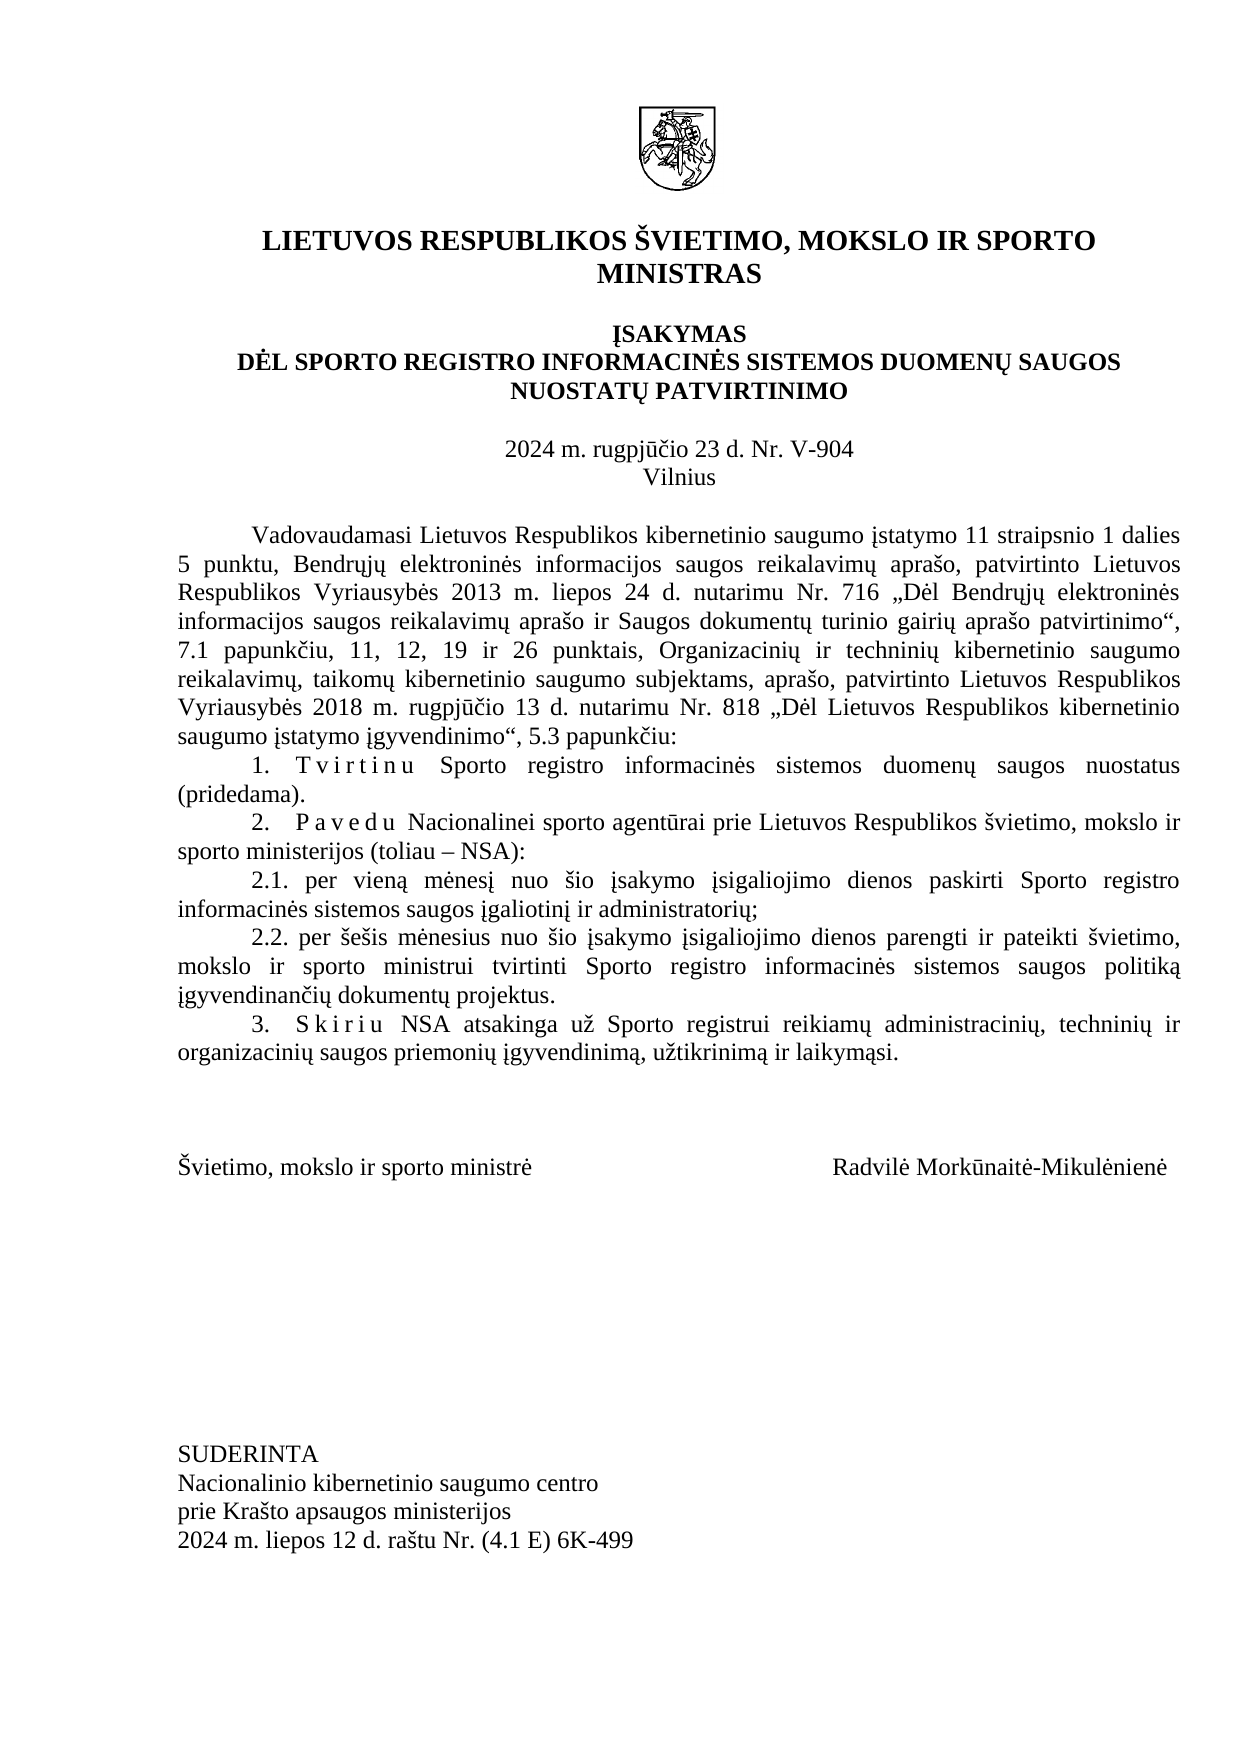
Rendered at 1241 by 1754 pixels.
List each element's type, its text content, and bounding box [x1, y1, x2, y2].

text Vadovaudamasi Lietuvos Respublikos kibernetinio saugumo įstatymo 11 straipsnio 1 dalies 5 punktu, Bendrųjų elektroninės informacijos saugos reikalavimų aprašo, patvirtinto Lietuvos Respublikos Vyriausybės 2013 m. liepos 24 d. nutarimu Nr. 716 „Dėl Bendrųjų elektroninės informacijos saugos reikalavimų aprašo ir Saugos dokumentų turinio gairių aprašo patvirtinimo“, 7.1 papunkčiu, 11, 12, 19 ir 26 punktais, Organizacinių ir techninių kibernetinio saugumo reikalavimų, taikomų kibernetinio saugumo subjektams, aprašo, patvirtinto Lietuvos Respublikos Vyriausybės 2018 m. rugpjūčio 13 d. nutarimu Nr. 818 „Dėl Lietuvos Respublikos kibernetinio saugumo įstatymo įgyvendinimo“, 5.3 papunkčiu: [177, 520, 1181, 750]
text 2. Pavedu Nacionalinei sporto agentūrai prie Lietuvos Respublikos švietimo, mokslo ir sporto ministerijos (toliau – NSA): [177, 807, 1181, 865]
text 2024 m. rugpjūčio 23 d. Nr. V-904 [177, 434, 1181, 462]
text LIETUVOS RESPUBLIKOS ŠVIETIMO, MOKSLO IR SPORTO MINISTRAS [177, 223, 1181, 290]
text Nacionalinio kibernetinio saugumo centro [177, 1468, 1189, 1496]
text 1. Tvirtinu Sporto registro informacinės sistemos duomenų saugos nuostatus (pridedama). [177, 750, 1181, 807]
text DĖL SPORTO REGISTRO INFORMACINės SISTEMos DUOMENŲ SAUGOS NUOSTATŲ PATVIRTINIMO [177, 347, 1181, 405]
text SUDERINTA [177, 1439, 1189, 1468]
text 3. Skiriu NSA atsakinga už Sporto registrui reikiamų administracinių, techninių ir organizacinių saugos priemonių įgyvendinimą, užtikrinimą ir laikymąsi. [177, 1009, 1181, 1066]
text 2.1. per vieną mėnesį nuo šio įsakymo įsigaliojimo dienos paskirti Sporto registro informacinės sistemos saugos įgaliotinį ir administratorių; [177, 865, 1181, 922]
text ĮSAKYMAS [177, 319, 1181, 347]
text prie Krašto apsaugos ministerijos [177, 1496, 1189, 1525]
text 2024 m. liepos 12 d. raštu Nr. (4.1 E) 6K-499 [177, 1525, 1189, 1554]
text Švietimo, mokslo ir sporto ministrė Radvilė Morkūnaitė-Mikulėnienė [177, 1152, 1189, 1181]
text 2.2. per šešis mėnesius nuo šio įsakymo įsigaliojimo dienos parengti ir pateikti švietimo, mokslo ir sporto ministrui tvirtinti Sporto registro informacinės sistemos saugos politiką įgyvendinančių dokumentų projektus. [177, 922, 1181, 1009]
text Vilnius [177, 462, 1181, 491]
